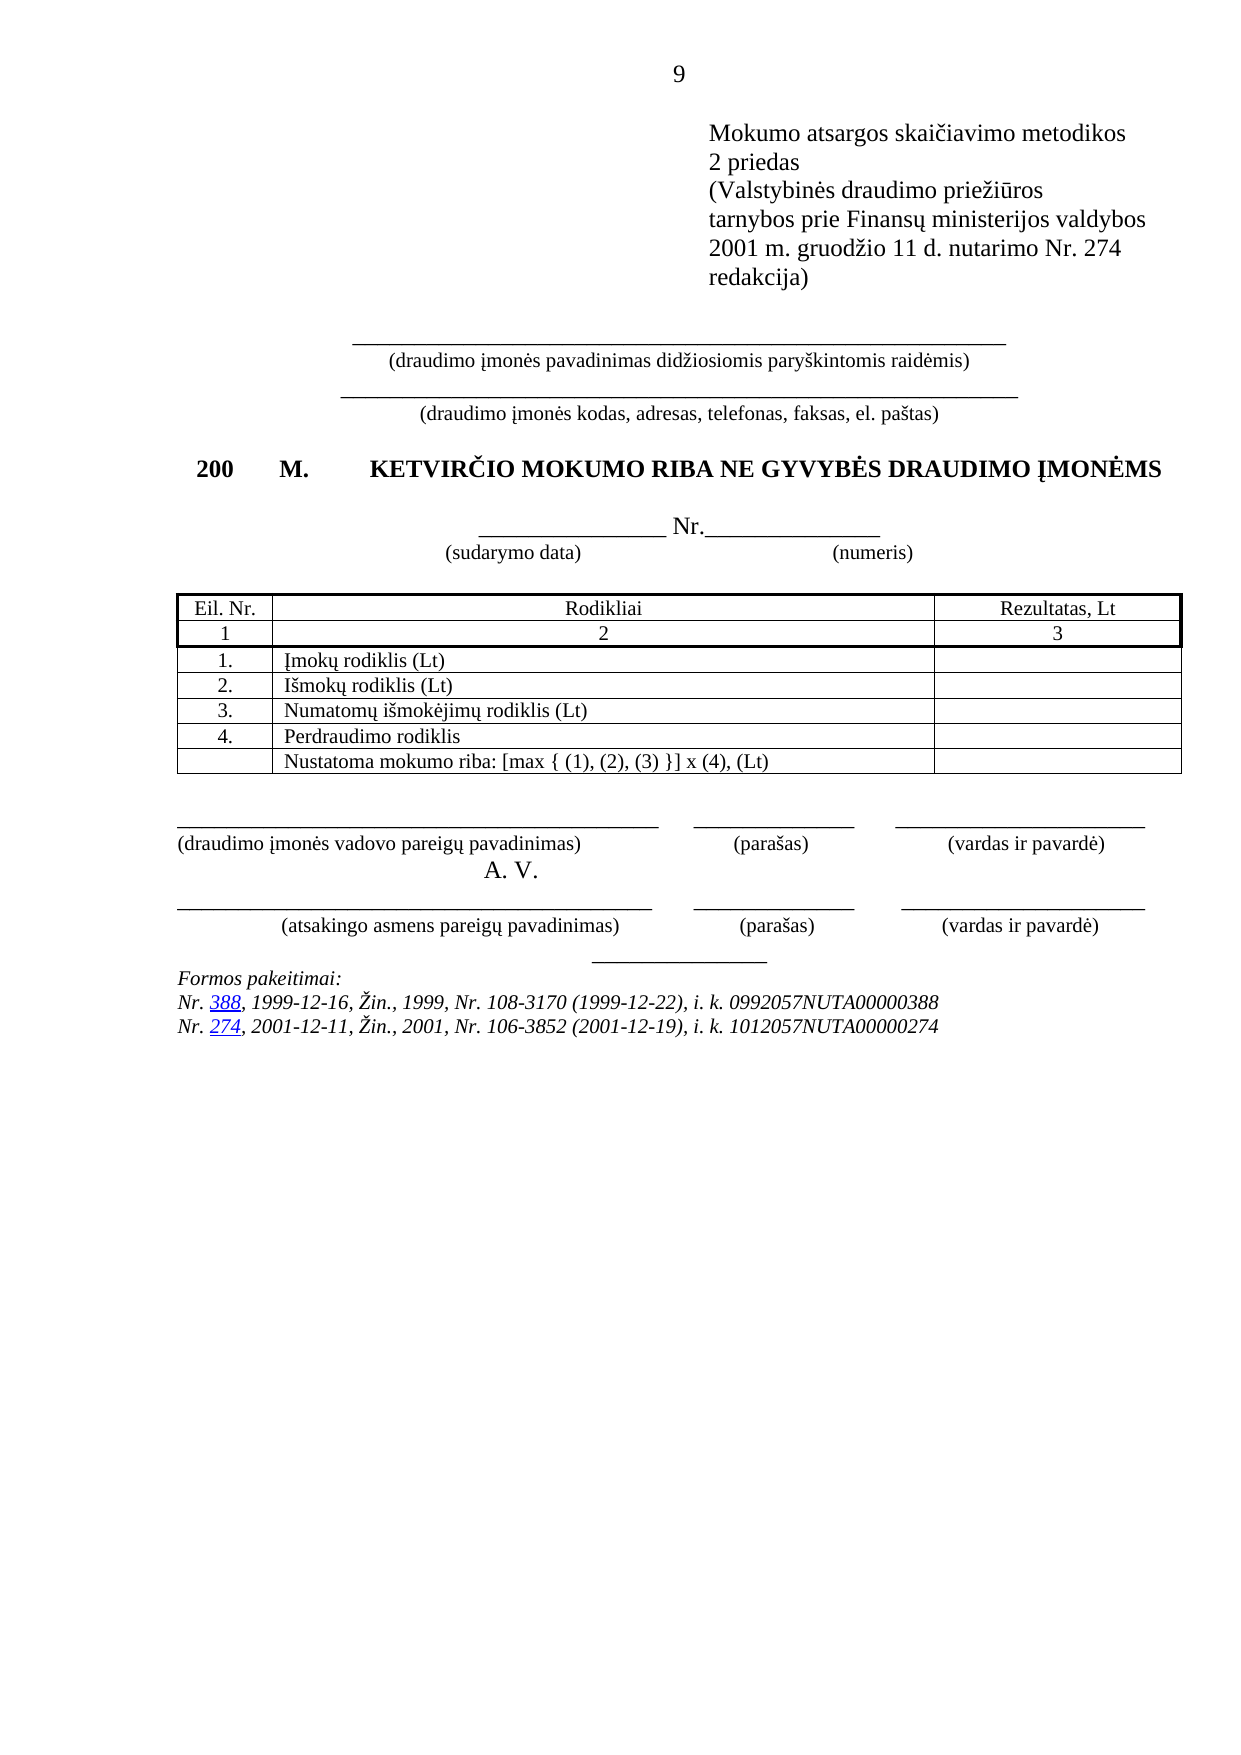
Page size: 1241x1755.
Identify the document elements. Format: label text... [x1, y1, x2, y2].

text ______________ [177, 937, 1181, 966]
text (draudimo įmonės kodas, adresas, telefonas, faksas, el. paštas) [177, 401, 1181, 425]
table_cell Nustatoma mokumo riba: [max { (1), (2), (3) }] x (4), (Lt) [273, 749, 934, 773]
text (atsakingo asmens pareigų pavadinimas) (parašas) (vardas ir pavardė) [177, 913, 1181, 937]
text Formos pakeitimai: [177, 966, 1181, 990]
table_cell Perdraudimo rodiklis [273, 724, 934, 748]
table_cell 2 [273, 621, 934, 645]
table_cell 4. [178, 724, 272, 748]
text (draudimo įmonės pavadinimas didžiosiomis paryškintomis raidėmis) [177, 348, 1181, 372]
table_cell Numatomų išmokėjimų rodiklis (Lt) [273, 699, 934, 722]
text 2001 m. gruodžio 11 d. nutarimo Nr. 274 [177, 233, 1181, 262]
table_header Rezultatas, Lt [935, 596, 1179, 620]
table_cell 1 [179, 621, 272, 645]
table_cell Išmokų rodiklis (Lt) [273, 673, 934, 697]
text (sudarymo data) (numeris) [177, 540, 1181, 564]
text 2 priedas [177, 147, 1181, 176]
text (draudimo įmonės vadovo pareigų pavadinimas) (parašas) (vardas ir pavardė) [177, 831, 1181, 855]
text Nr. 388, 1999-12-16, Žin., 1999, Nr. 108-3170 (1999-12-22), i. k. 0992057NUTA00000388 [177, 990, 1181, 1014]
table_cell 3 [935, 621, 1179, 645]
text redakcija) [177, 262, 1181, 291]
table_cell 1. [178, 648, 272, 672]
table_cell [935, 673, 1181, 697]
table_cell 3. [178, 699, 272, 722]
table_cell [178, 749, 272, 773]
table_cell Įmokų rodiklis (Lt) [273, 648, 934, 672]
table_header Rodikliai [273, 596, 934, 620]
text (Valstybinės draudimo priežiūros [177, 176, 1181, 204]
table_cell [935, 699, 1181, 722]
table_cell [935, 749, 1181, 773]
table_cell 2. [178, 673, 272, 697]
text Mokumo atsargos skaičiavimo metodikos [709, 118, 1181, 147]
table_cell [935, 724, 1181, 748]
table_header Eil. Nr. [179, 596, 272, 620]
text 200 M. KETVIRČIO MOKUMO RIBA NE GYVYBĖS DRAUDIMO ĮMONĖMS [177, 454, 1181, 482]
text tarnybos prie Finansų ministerijos valdybos [177, 204, 1181, 233]
text _______________ Nr.______________ [177, 511, 1181, 540]
text Nr. 274, 2001-12-11, Žin., 2001, Nr. 106-3852 (2001-12-19), i. k. 1012057NUTA00000274 [177, 1014, 1181, 1038]
table_cell [935, 648, 1181, 672]
text A. V. [177, 855, 1181, 884]
